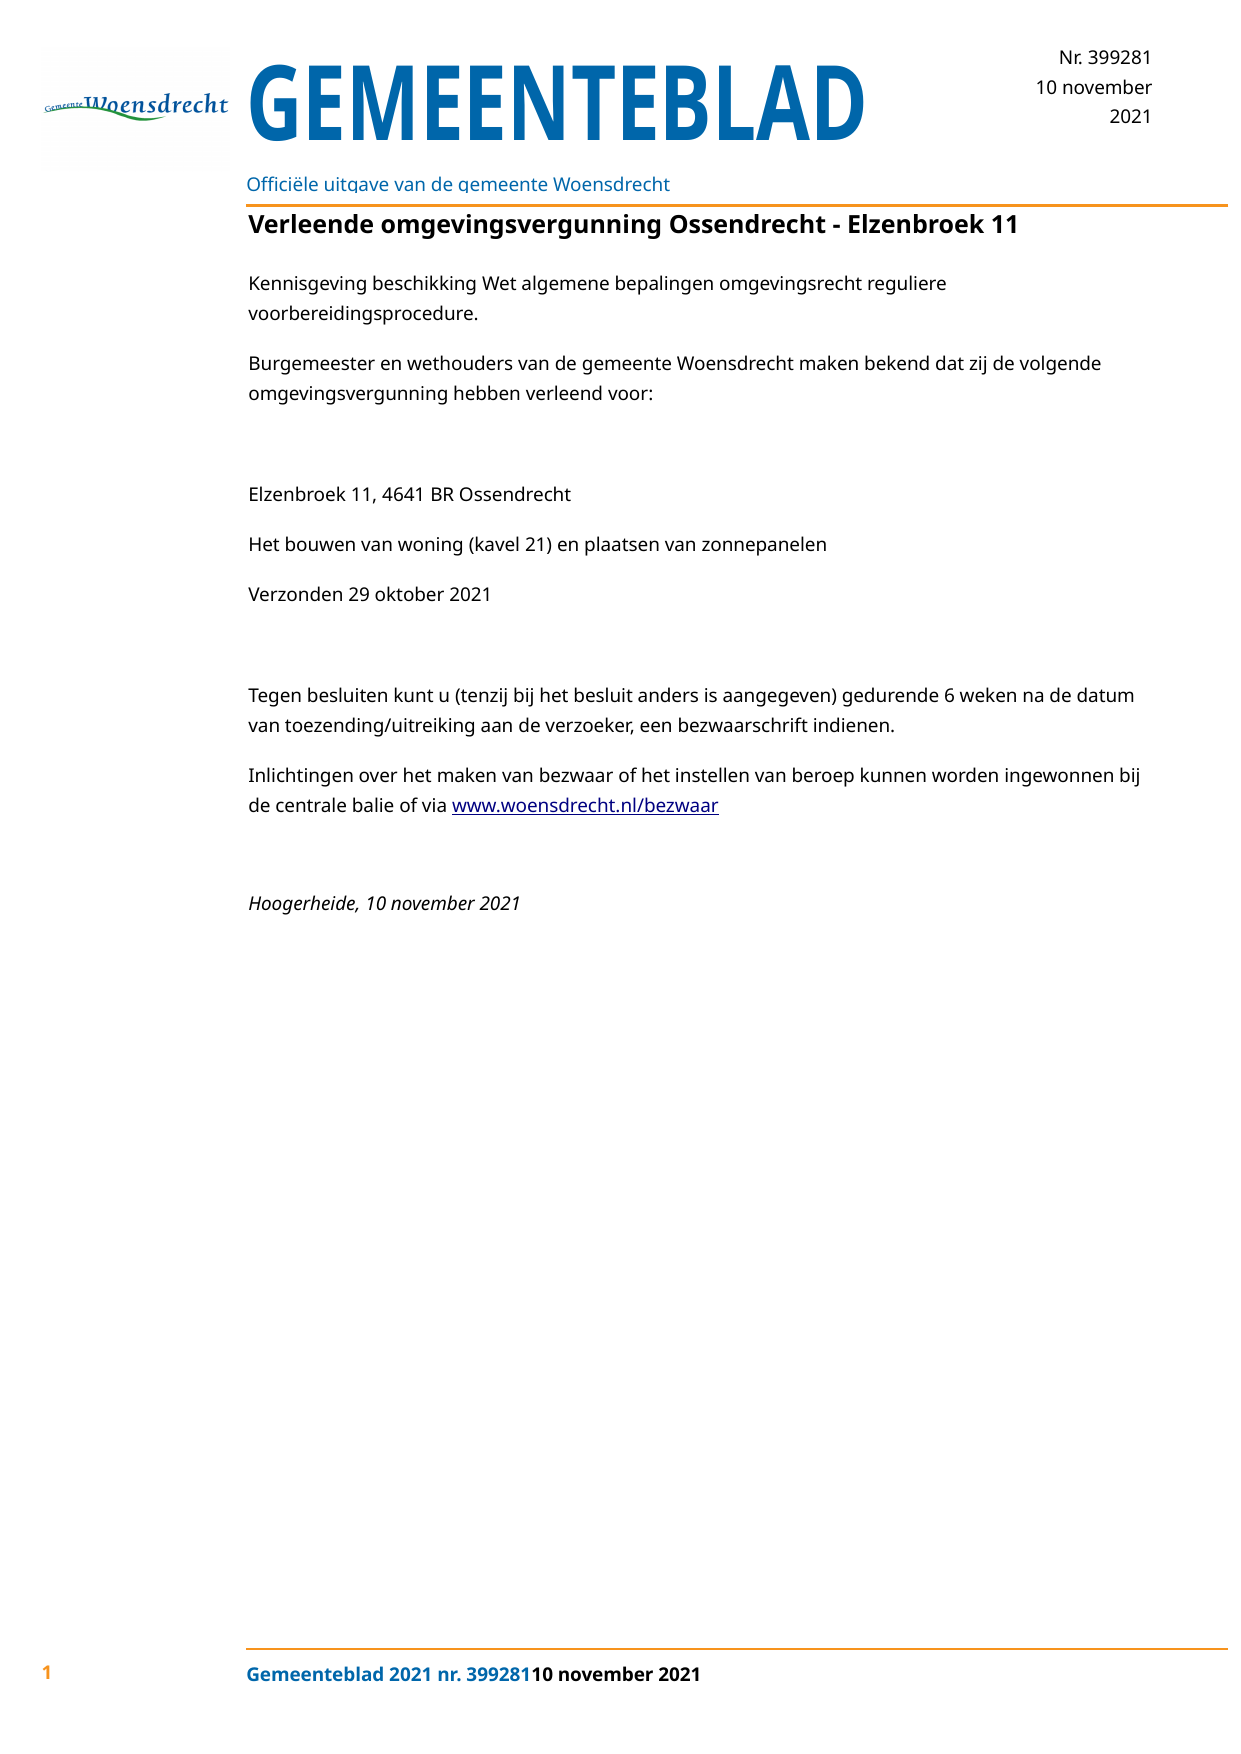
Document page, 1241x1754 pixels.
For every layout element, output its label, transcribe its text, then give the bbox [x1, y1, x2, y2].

text Kennisgeving beschikking Wet algemene bepalingen omgevingsrecht reguliere voorbereidingsprocedure. [248, 270, 1152, 326]
text Verzonden 29 oktober 2021 [248, 582, 1152, 607]
text Tegen besluiten kunt u (tenzij bij het besluit anders is aangegeven) gedurende 6 weken na de datum van toezending/uitreiking aan de verzoeker, een bezwaarschrift indienen. [248, 682, 1152, 738]
text Elzenbroek 11, 4641 BR Ossendrecht [248, 481, 1152, 506]
text Burgemeester en wethouders van de gemeente Woensdrecht maken bekend dat zij de volgende omgevingsvergunning hebben verleend voor: [248, 350, 1152, 406]
text Inlichtingen over het maken van bezwaar of het instellen van beroep kunnen worden ingewonnen bij de centrale balie of via www.woensdrecht.nl/bezwaar [248, 762, 1152, 818]
text Verleende omgevingsvergunning Ossendrecht - Elzenbroek 11 [248, 207, 1152, 241]
picture [41, 47, 231, 172]
text Hoogerheide, 10 november 2021 [248, 890, 1152, 916]
text Het bouwen van woning (kavel 21) en plaatsen van zonnepanelen [248, 531, 1152, 557]
